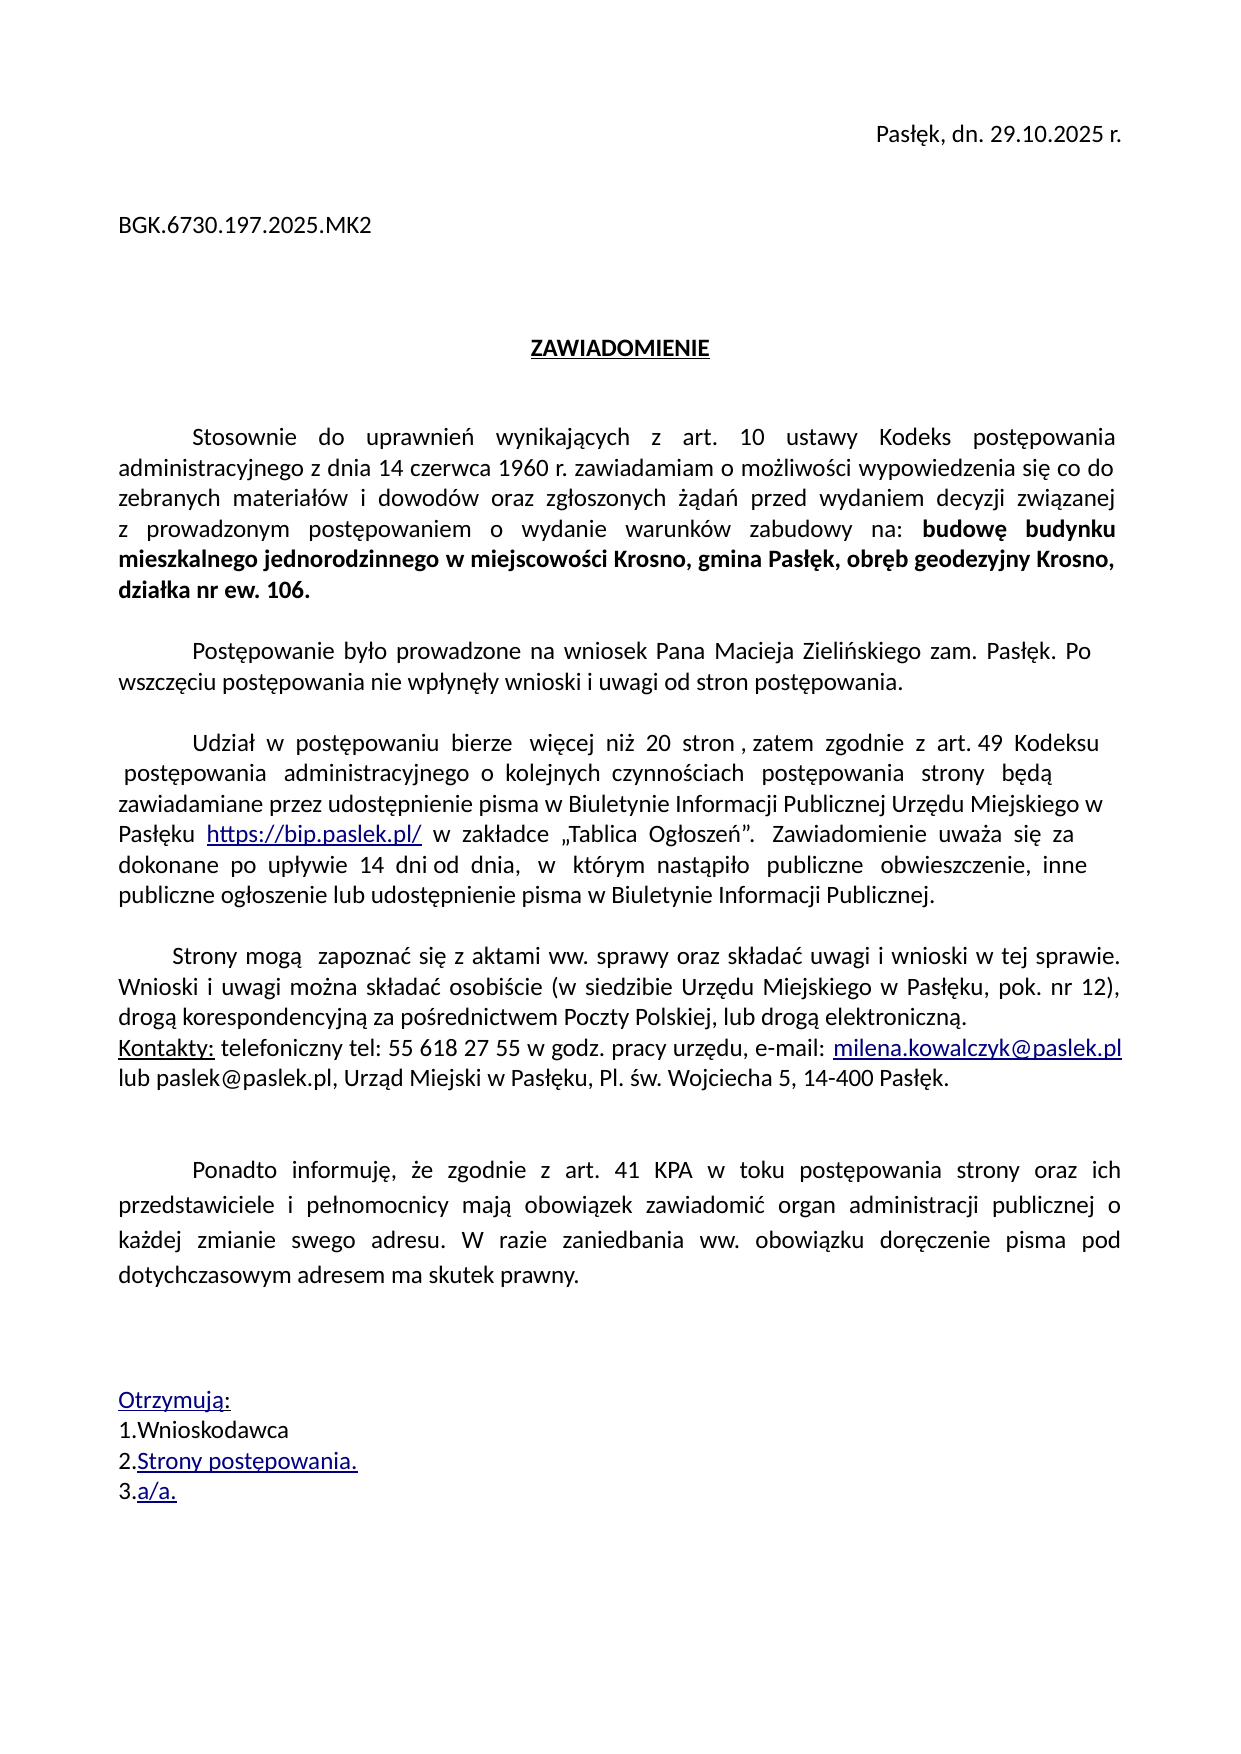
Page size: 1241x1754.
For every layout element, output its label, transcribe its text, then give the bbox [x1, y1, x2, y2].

text 2.Strony postępowania. [118, 1445, 1122, 1475]
text Kontakty: telefoniczny tel: 55 618 27 55 w godz. pracy urzędu, e-mail: milena.kowalczyk@paslek.pl lub paslek@paslek.pl, Urząd Miejski w Pasłęku, Pl. św. Wojciecha 5, 14-400 Pasłęk. [118, 1032, 1122, 1093]
text Pasłęku https://bip.paslek.pl/ w zakładce „Tablica Ogłoszeń”. Zawiadomienie uważa się za [118, 818, 1122, 849]
text zawiadamiane przez udostępnienie pisma w Biuletynie Informacji Publicznej Urzędu Miejskiego w [118, 788, 1122, 818]
text 3.a/a. [118, 1475, 1122, 1506]
text 1.Wnioskodawca [118, 1414, 1122, 1445]
text dokonane po upływie 14 dni od dnia, w którym nastąpiło publiczne obwieszczenie, inne [118, 849, 1122, 879]
text ZAWIADOMIENIE [118, 332, 1122, 362]
text Strony mogą zapoznać się z aktami ww. sprawy oraz składać uwagi i wnioski w tej sprawie. Wnioski i uwagi można składać osobiście (w siedzibie Urzędu Miejskiego w Pasłęku, pok. nr 12), drogą korespondencyjną za pośrednictwem Poczty Polskiej, lub drogą elektroniczną. [118, 940, 1122, 1032]
text publiczne ogłoszenie lub udostępnienie pisma w Biuletynie Informacji Publicznej. [118, 879, 1122, 910]
text Stosownie do uprawnień wynikających z art. 10 ustawy Kodeks postępowania administracyjnego z dnia 14 czerwca 1960 r. zawiadamiam o możliwości wypowiedzenia się co do zebranych materiałów i dowodów oraz zgłoszonych żądań przed wydaniem decyzji związanej z prowadzonym postępowaniem o wydanie warunków zabudowy na: budowę budynku mieszkalnego jednorodzinnego w miejscowości Krosno, gmina Pasłęk, obręb geodezyjny Krosno, działka nr ew. 106. [118, 422, 1116, 605]
text Postępowanie było prowadzone na wniosek Pana Macieja Zielińskiego zam. Pasłęk. Po wszczęciu postępowania nie wpłynęły wnioski i uwagi od stron postępowania. [118, 635, 1093, 696]
text Pasłęk, dn. 29.10.2025 r. [118, 118, 1122, 149]
text postępowania administracyjnego o kolejnych czynnościach postępowania strony będą [118, 757, 1122, 788]
text BGK.6730.197.2025.MK2 [118, 210, 1122, 240]
text Udział w postępowaniu bierze więcej niż 20 stron , zatem zgodnie z art. 49 Kodeksu [118, 727, 1104, 757]
text Ponadto informuję, że zgodnie z art. 41 KPA w toku postępowania strony oraz ich przedstawiciele i pełnomocnicy mają obowiązek zawiadomić organ administracji publicznej o każdej zmianie swego adresu. W razie zaniedbania ww. obowiązku doręczenie pisma pod dotychczasowym adresem ma skutek prawny. [118, 1154, 1122, 1289]
text Otrzymują: [118, 1384, 1122, 1414]
